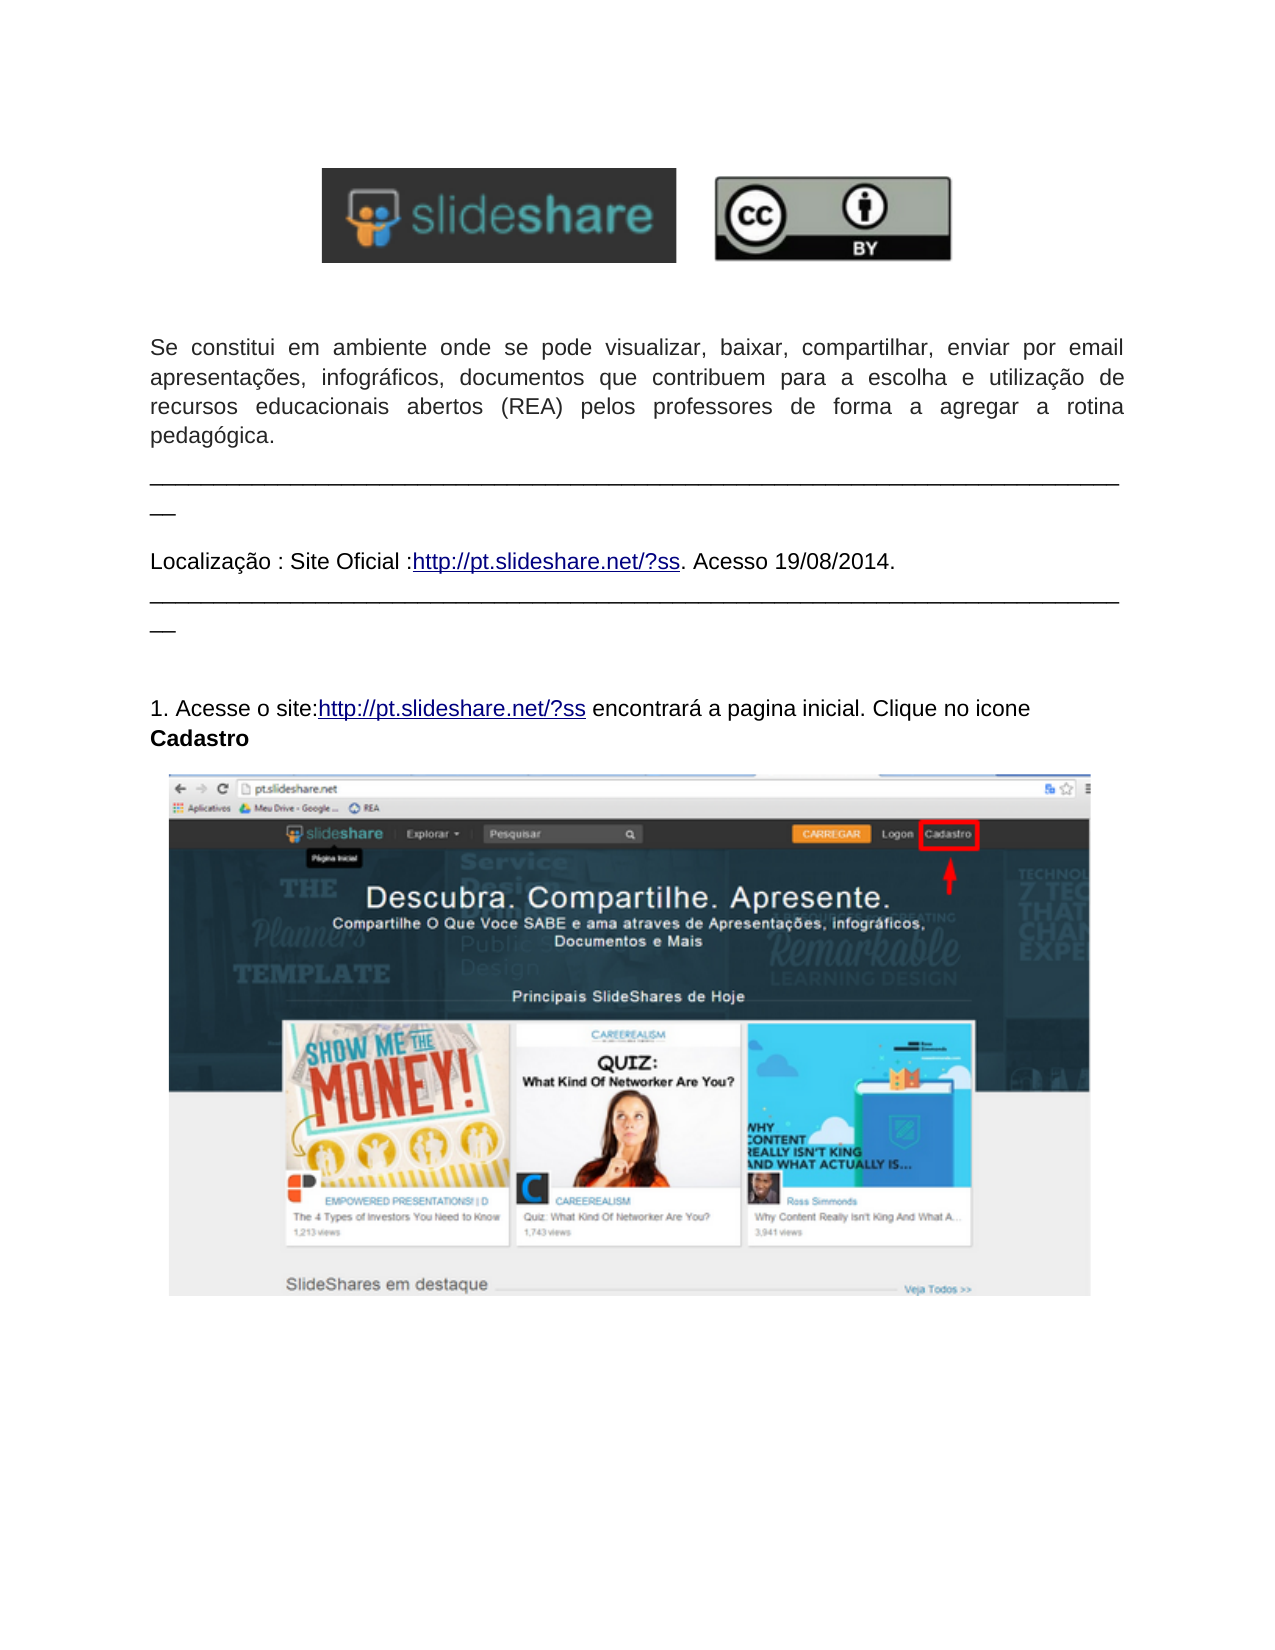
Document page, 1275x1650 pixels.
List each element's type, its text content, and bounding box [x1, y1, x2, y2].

picture [714, 176, 954, 263]
text 1. Acesse o site:http://pt.slideshare.net/?ss encontrará a pagina inicial. Clique no icone Cadastro [150, 696, 1125, 751]
text ______________________________________________________________________________ [150, 461, 1125, 516]
text Localização : Site Oficial :http://pt.slideshare.net/?ss. Acesso 19/08/2014. [150, 549, 1125, 574]
text ______________________________________________________________________________ [150, 578, 1125, 633]
picture [168, 773, 1091, 1296]
picture [321, 168, 677, 263]
subtitle Se constitui em ambiente onde se pode visualizar, baixar, compartilhar, enviar por email apresentações, infográficos, documentos que contribuem para a escolha e utilização de recursos educacionais abertos (REA) pelos professores de forma a agregar a rotina pedagógica. [150, 335, 1125, 449]
